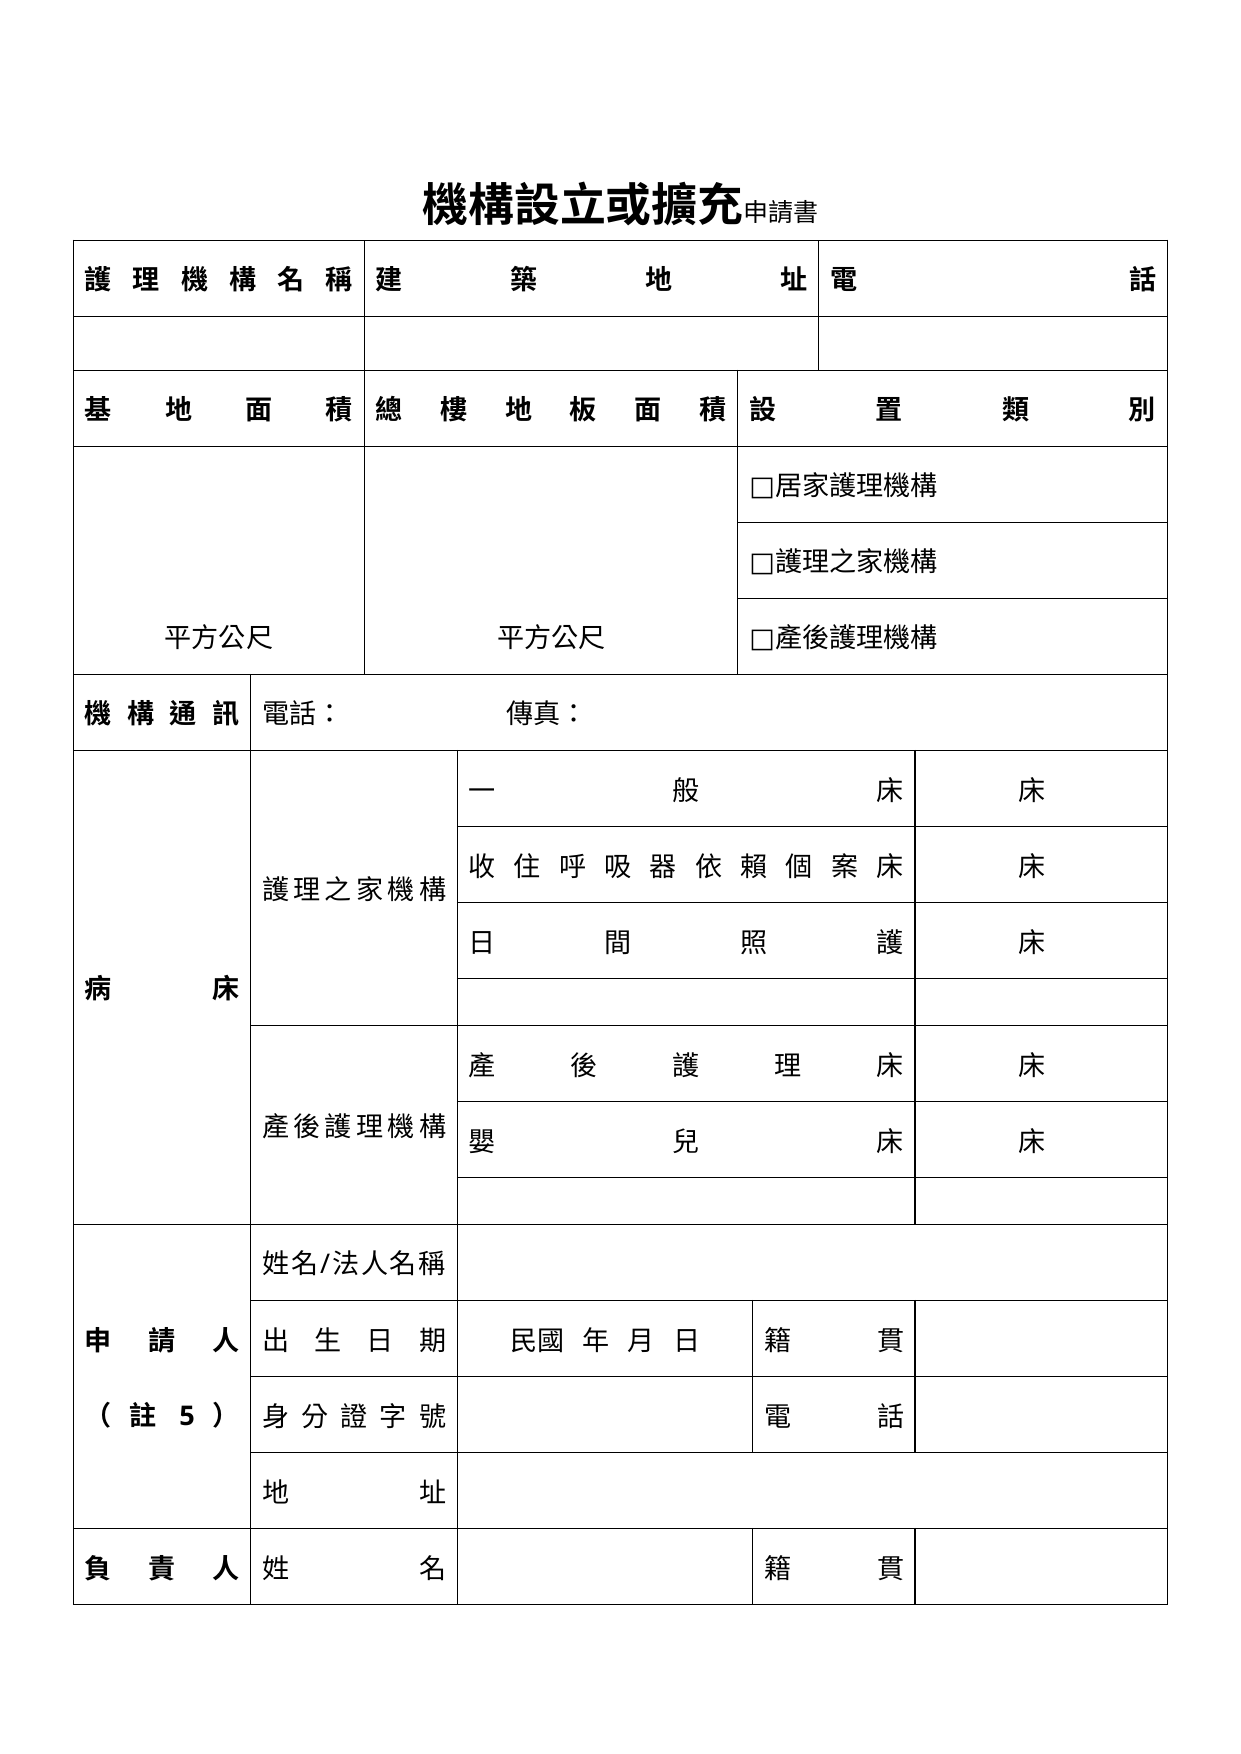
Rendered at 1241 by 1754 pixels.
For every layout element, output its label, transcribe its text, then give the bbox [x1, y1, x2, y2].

table_cell 床 [916, 1102, 1167, 1177]
table_header 護理機構名稱 [74, 241, 364, 316]
table_cell 護理之家機構 [251, 751, 457, 1025]
table_cell [458, 1529, 752, 1604]
table_cell [365, 317, 818, 369]
table_cell [74, 317, 364, 369]
table_cell [458, 1453, 1167, 1528]
table_cell 日間照護 [458, 903, 914, 978]
table_cell 籍貫 [753, 1301, 914, 1376]
table_cell [916, 1178, 1167, 1224]
table_cell □護理之家機構 [738, 523, 1167, 598]
table_cell [916, 1301, 1167, 1376]
table_cell □產後護理機構 [738, 599, 1167, 674]
table_cell 出生日期 [251, 1301, 457, 1376]
table_cell [916, 1377, 1167, 1452]
table_header 建築地址 [365, 241, 818, 316]
table_cell 一般床 [458, 751, 914, 826]
table_cell 床 [916, 1026, 1167, 1101]
text 機構設立或擴充申請書 [177, 164, 1063, 239]
table_cell [458, 1377, 752, 1452]
table_cell 基地面積 [74, 371, 364, 446]
table_cell 嬰兒床 [458, 1102, 914, 1177]
table_cell 姓名 [251, 1529, 457, 1604]
table_cell 產後護理床 [458, 1026, 914, 1101]
table_cell [916, 979, 1167, 1025]
table_cell 收住呼吸器依賴個案床 [458, 827, 914, 902]
table_cell 申請人 （註5） [74, 1225, 250, 1528]
table_header 電話 [819, 241, 1167, 316]
table_cell [458, 1225, 1167, 1300]
table_cell 身分證字號 [251, 1377, 457, 1452]
table_cell [458, 1178, 914, 1224]
table_cell 地址 [251, 1453, 457, 1528]
table_cell 產後護理機構 [251, 1026, 457, 1224]
table_cell 負責人 [74, 1529, 250, 1604]
table_cell 設置類別 [738, 371, 1167, 446]
table_cell 電話 [753, 1377, 914, 1452]
table_cell [819, 317, 1167, 369]
table_cell 病床 [74, 751, 250, 1224]
table_cell 民國 年 月 日 [458, 1301, 752, 1376]
table_cell [916, 1529, 1167, 1604]
table_cell [458, 979, 914, 1025]
table_cell 姓名/法人名稱 [251, 1225, 457, 1300]
table_cell 平方公尺 [74, 447, 364, 674]
table_cell 電話： 傳真： [251, 675, 1167, 750]
table_cell 機構通訊 [74, 675, 250, 750]
table_cell 總樓地板面積 [365, 371, 737, 446]
table_cell 籍貫 [753, 1529, 914, 1604]
table_cell 床 [916, 751, 1167, 826]
table_cell 床 [916, 903, 1167, 978]
table_cell □居家護理機構 [738, 447, 1167, 522]
table_cell 平方公尺 [365, 447, 737, 674]
table_cell 床 [916, 827, 1167, 902]
